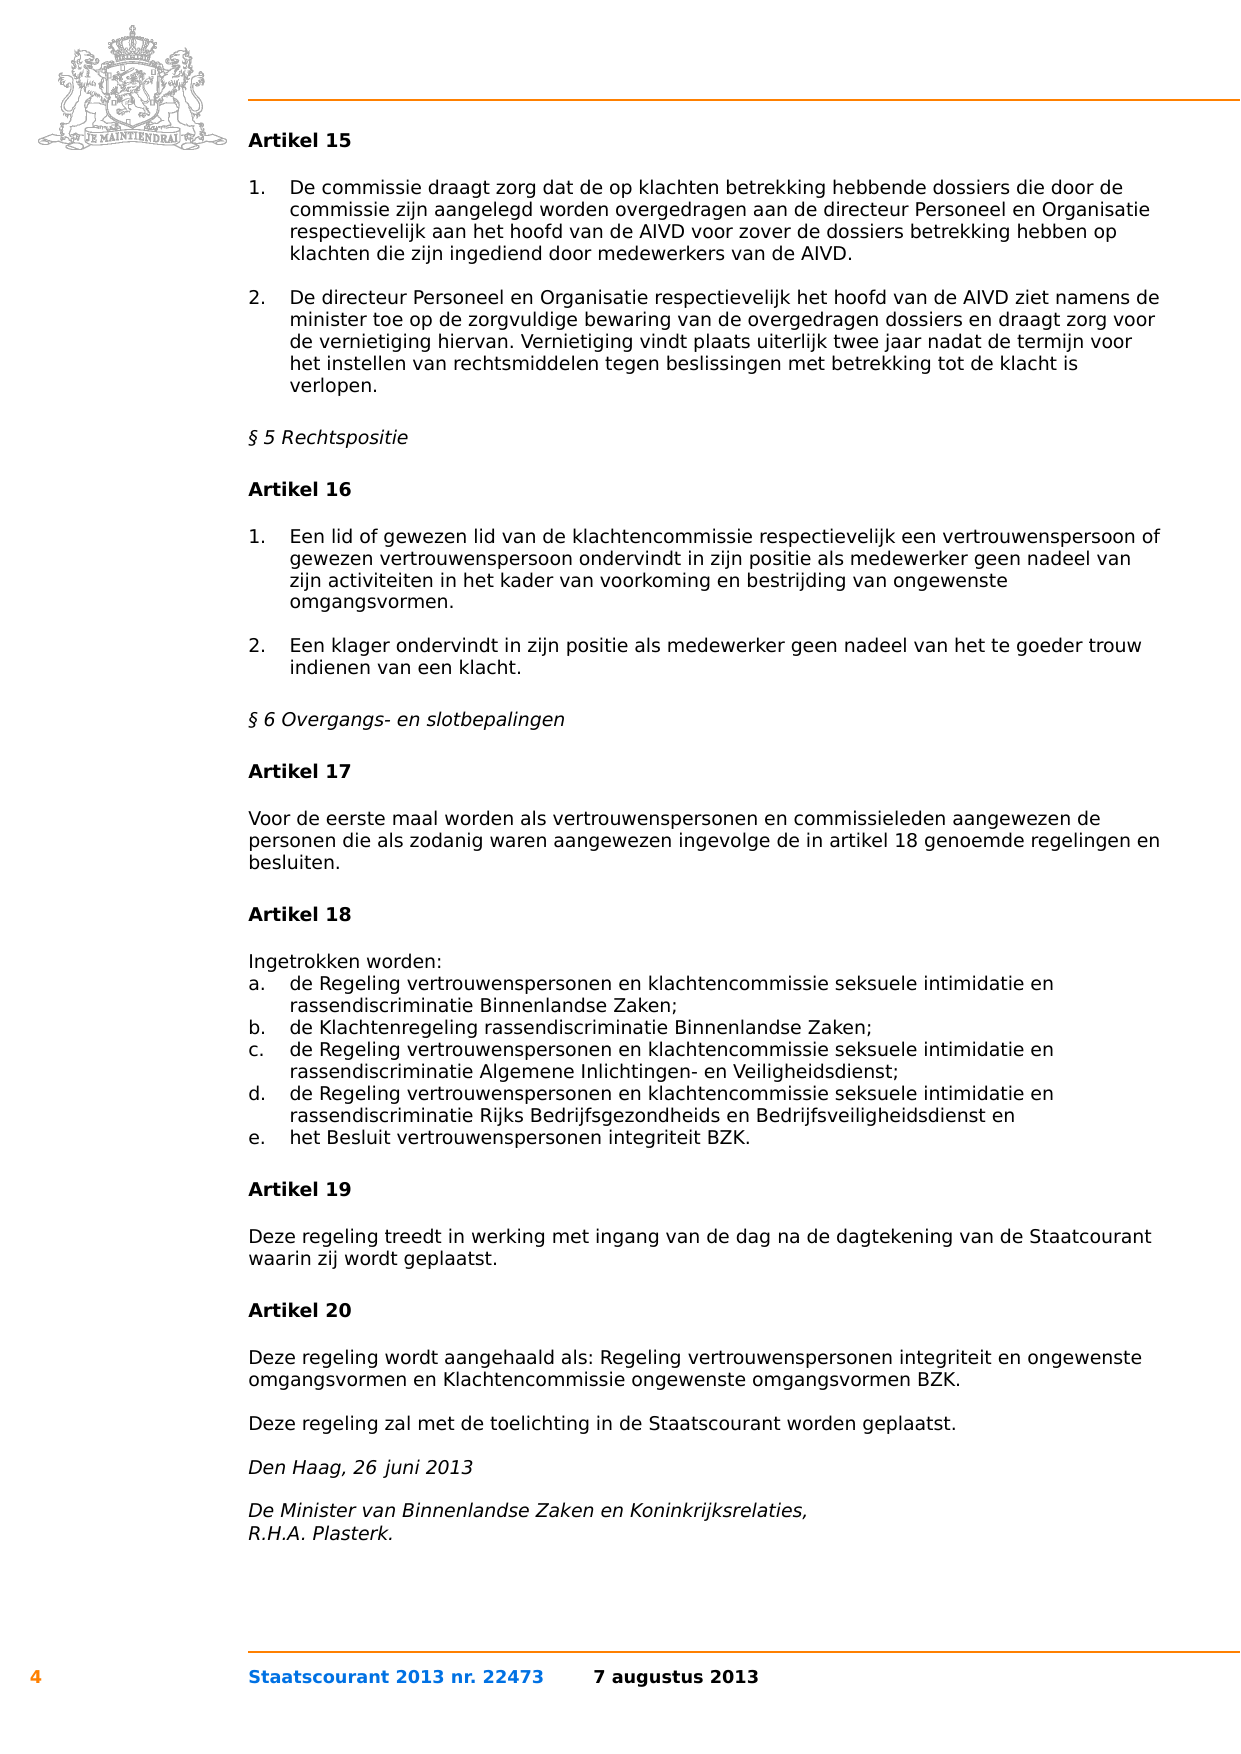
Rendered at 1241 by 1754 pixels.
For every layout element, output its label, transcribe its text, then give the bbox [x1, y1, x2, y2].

picture [38, 25, 227, 150]
text Ingetrokken worden: [248, 951, 1163, 973]
subtitle § 5 Rechtspositie [248, 427, 1163, 448]
subtitle § 6 Overgangs- en slotbepalingen [248, 709, 1163, 731]
subtitle Artikel 19 [248, 1179, 1163, 1201]
text Den Haag, 26 juni 2013 [248, 1457, 1163, 1478]
text e. het Besluit vertrouwenspersonen integriteit BZK. [248, 1127, 1163, 1149]
text De Minister van Binnenlandse Zaken en Koninkrijksrelaties, R.H.A. Plasterk. [248, 1500, 1163, 1544]
subtitle Artikel 20 [248, 1300, 1163, 1322]
text Deze regeling wordt aangehaald als: Regeling vertrouwenspersonen integriteit en ongewenste omgangsvormen en Klachtencommissie ongewenste omgangsvormen BZK. [248, 1347, 1163, 1391]
text Deze regeling zal met de toelichting in de Staatscourant worden geplaatst. [248, 1413, 1163, 1435]
text b. de Klachtenregeling rassendiscriminatie Binnenlandse Zaken; [248, 1017, 1163, 1039]
text 1. Een lid of gewezen lid van de klachtencommissie respectievelijk een vertrouwenspersoon of gewezen vertrouwenspersoon ondervindt in zijn positie als medewerker geen nadeel van zijn activiteiten in het kader van voorkoming en bestrijding van ongewenste omgangsvormen. [248, 526, 1163, 613]
text 1. De commissie draagt zorg dat de op klachten betrekking hebbende dossiers die door de commissie zijn aangelegd worden overgedragen aan de directeur Personeel en Organisatie respectievelijk aan het hoofd van de AIVD voor zover de dossiers betrekking hebben op klachten die zijn ingediend door medewerkers van de AIVD. [248, 177, 1163, 265]
text Voor de eerste maal worden als vertrouwenspersonen en commissieleden aangewezen de personen die als zodanig waren aangewezen ingevolge de in artikel 18 genoemde regelingen en besluiten. [248, 808, 1163, 874]
text d. de Regeling vertrouwenspersonen en klachtencommissie seksuele intimidatie en rassendiscriminatie Rijks Bedrijfsgezondheids en Bedrijfsveiligheidsdienst en [248, 1083, 1163, 1127]
subtitle Artikel 17 [248, 761, 1163, 783]
text a. de Regeling vertrouwenspersonen en klachtencommissie seksuele intimidatie en rassendiscriminatie Binnenlandse Zaken; [248, 973, 1163, 1017]
text c. de Regeling vertrouwenspersonen en klachtencommissie seksuele intimidatie en rassendiscriminatie Algemene Inlichtingen- en Veiligheidsdienst; [248, 1039, 1163, 1083]
subtitle Artikel 16 [248, 478, 1163, 501]
text 2. Een klager ondervindt in zijn positie als medewerker geen nadeel van het te goeder trouw indienen van een klacht. [248, 635, 1163, 679]
text 2. De directeur Personeel en Organisatie respectievelijk het hoofd van de AIVD ziet namens de minister toe op de zorgvuldige bewaring van de overgedragen dossiers en draagt zorg voor de vernietiging hiervan. Vernietiging vindt plaats uiterlijk twee jaar nadat de termijn voor het instellen van rechtsmiddelen tegen beslissingen met betrekking tot de klacht is verlopen. [248, 287, 1163, 397]
subtitle Artikel 15 [248, 130, 1163, 152]
text Deze regeling treedt in werking met ingang van de dag na de dagtekening van de Staatcourant waarin zij wordt geplaatst. [248, 1226, 1163, 1270]
subtitle Artikel 18 [248, 904, 1163, 926]
